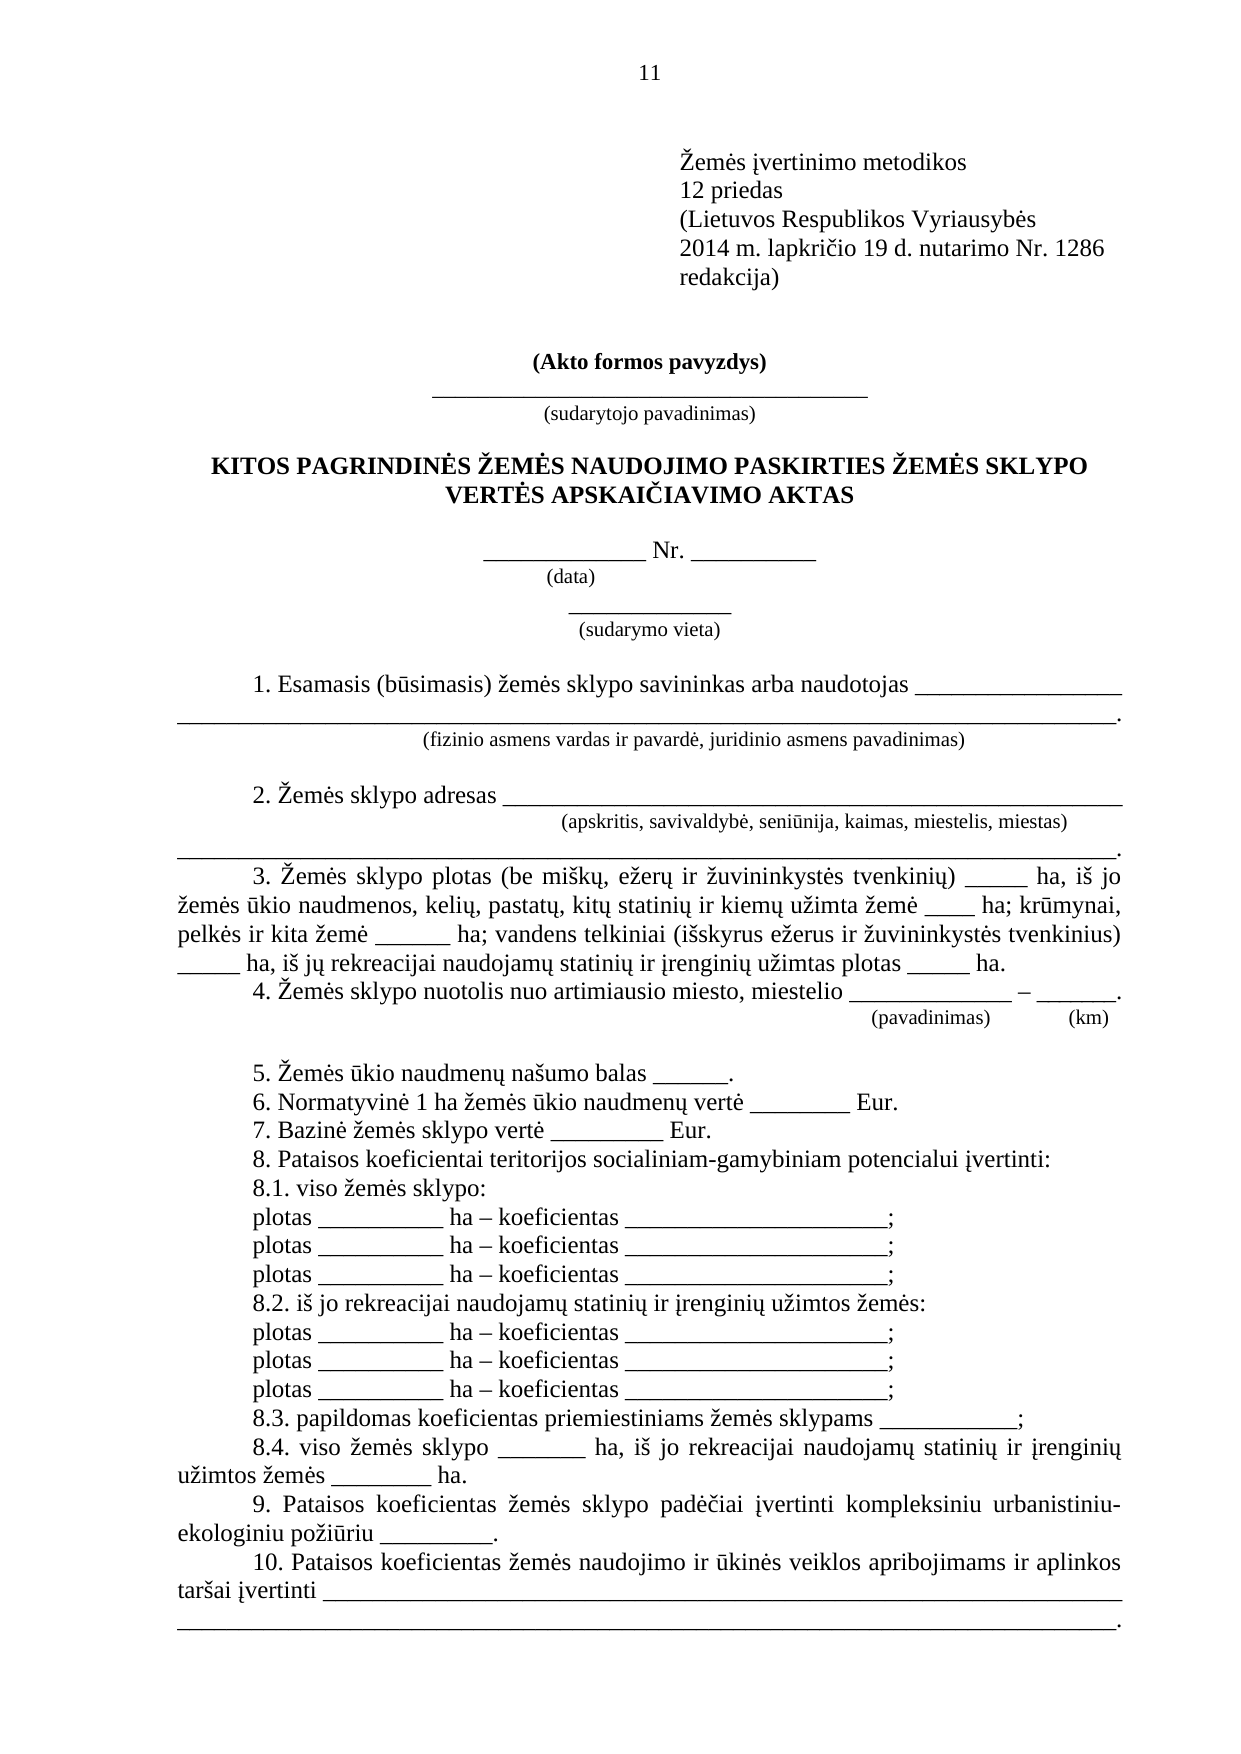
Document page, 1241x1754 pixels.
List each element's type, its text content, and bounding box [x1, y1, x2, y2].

text ______________________________________ [177, 374, 1122, 401]
text (sudarymo vieta) [177, 617, 1122, 641]
text 3. Žemės sklypo plotas (be miškų, ežerų ir žuvininkystės tvenkinių) _____ ha, iš jo žemės ūkio naudmenos, kelių, pastatų, kitų statinių ir kiemų užimta žemė ____ ha; krūmynai, pelkės ir kita žemė ______ ha; vandens telkiniai (išskyrus ežerus ir žuvininkystės tvenkinius) _____ ha, iš jų rekreacijai naudojamų statinių ir įrenginių užimtas plotas _____ ha. [177, 861, 1122, 976]
text (data) [177, 564, 1122, 588]
text plotas __________ ha – koeficientas _____________________; [177, 1230, 1122, 1259]
text redakcija) [679, 262, 1122, 291]
text _____________ [177, 588, 1122, 617]
text _____________ Nr. __________ [177, 535, 1122, 564]
text plotas __________ ha – koeficientas _____________________; [177, 1259, 1122, 1288]
text . [177, 698, 1122, 727]
text 9. Pataisos koeficientas žemės sklypo padėčiai įvertinti kompleksiniu urbanistiniu-ekologiniu požiūriu _________. [177, 1489, 1122, 1547]
text plotas __________ ha – koeficientas _____________________; [177, 1202, 1122, 1230]
text (sudarytojo pavadinimas) [177, 401, 1122, 425]
text 8. Pataisos koeficientai teritorijos socialiniam-gamybiniam potencialui įvertinti: [177, 1144, 1122, 1173]
text 10. Pataisos koeficientas žemės naudojimo ir ūkinės veiklos apribojimams ir aplinkos taršai įvertinti [177, 1547, 1122, 1604]
text plotas __________ ha – koeficientas _____________________; [177, 1374, 1122, 1403]
text (fizinio asmens vardas ir pavardė, juridinio asmens pavadinimas) [177, 727, 1122, 751]
text 1. Esamasis (būsimasis) žemės sklypo savininkas arba naudotojas [177, 669, 1122, 698]
text 5. Žemės ūkio naudmenų našumo balas ______. [177, 1058, 1122, 1087]
text plotas __________ ha – koeficientas _____________________; [177, 1317, 1122, 1345]
text Žemės įvertinimo metodikos 12 priedas (Lietuvos Respublikos Vyriausybės 2014 m. lapkričio 19 d. nutarimo Nr. 1286 [679, 147, 1122, 262]
text 2. Žemės sklypo adresas [177, 780, 1122, 808]
text plotas __________ ha – koeficientas _____________________; [177, 1345, 1122, 1374]
text (pavadinimas) (km) [177, 1005, 1122, 1029]
text . [177, 1604, 1122, 1633]
text KITOS PAGRINDINĖS ŽEMĖS NAUDOJIMO PASKIRTIES žemės sklypo VERTĖS APSKAIČIAVIMO AKTAS [177, 451, 1122, 509]
text 8.4. viso žemės sklypo _______ ha, iš jo rekreacijai naudojamų statinių ir įrenginių užimtos žemės ________ ha. [177, 1432, 1122, 1489]
text 8.3. papildomas koeficientas priemiestiniams žemės sklypams ___________; [177, 1403, 1122, 1432]
text 8.2. iš jo rekreacijai naudojamų statinių ir įrenginių užimtos žemės: [177, 1288, 1122, 1317]
text (apskritis, savivaldybė, seniūnija, kaimas, miestelis, miestas) [177, 808, 1122, 833]
text 4. Žemės sklypo nuotolis nuo artimiausio miesto, miestelio _____________ – . [177, 976, 1122, 1005]
text (Akto formos pavyzdys) [177, 348, 1122, 374]
text . [177, 833, 1122, 861]
text 6. Normatyvinė 1 ha žemės ūkio naudmenų vertė ________ Eur. [177, 1087, 1122, 1115]
text 7. Bazinė žemės sklypo vertė _________ Eur. [177, 1115, 1122, 1144]
text 8.1. viso žemės sklypo: [177, 1173, 1122, 1202]
